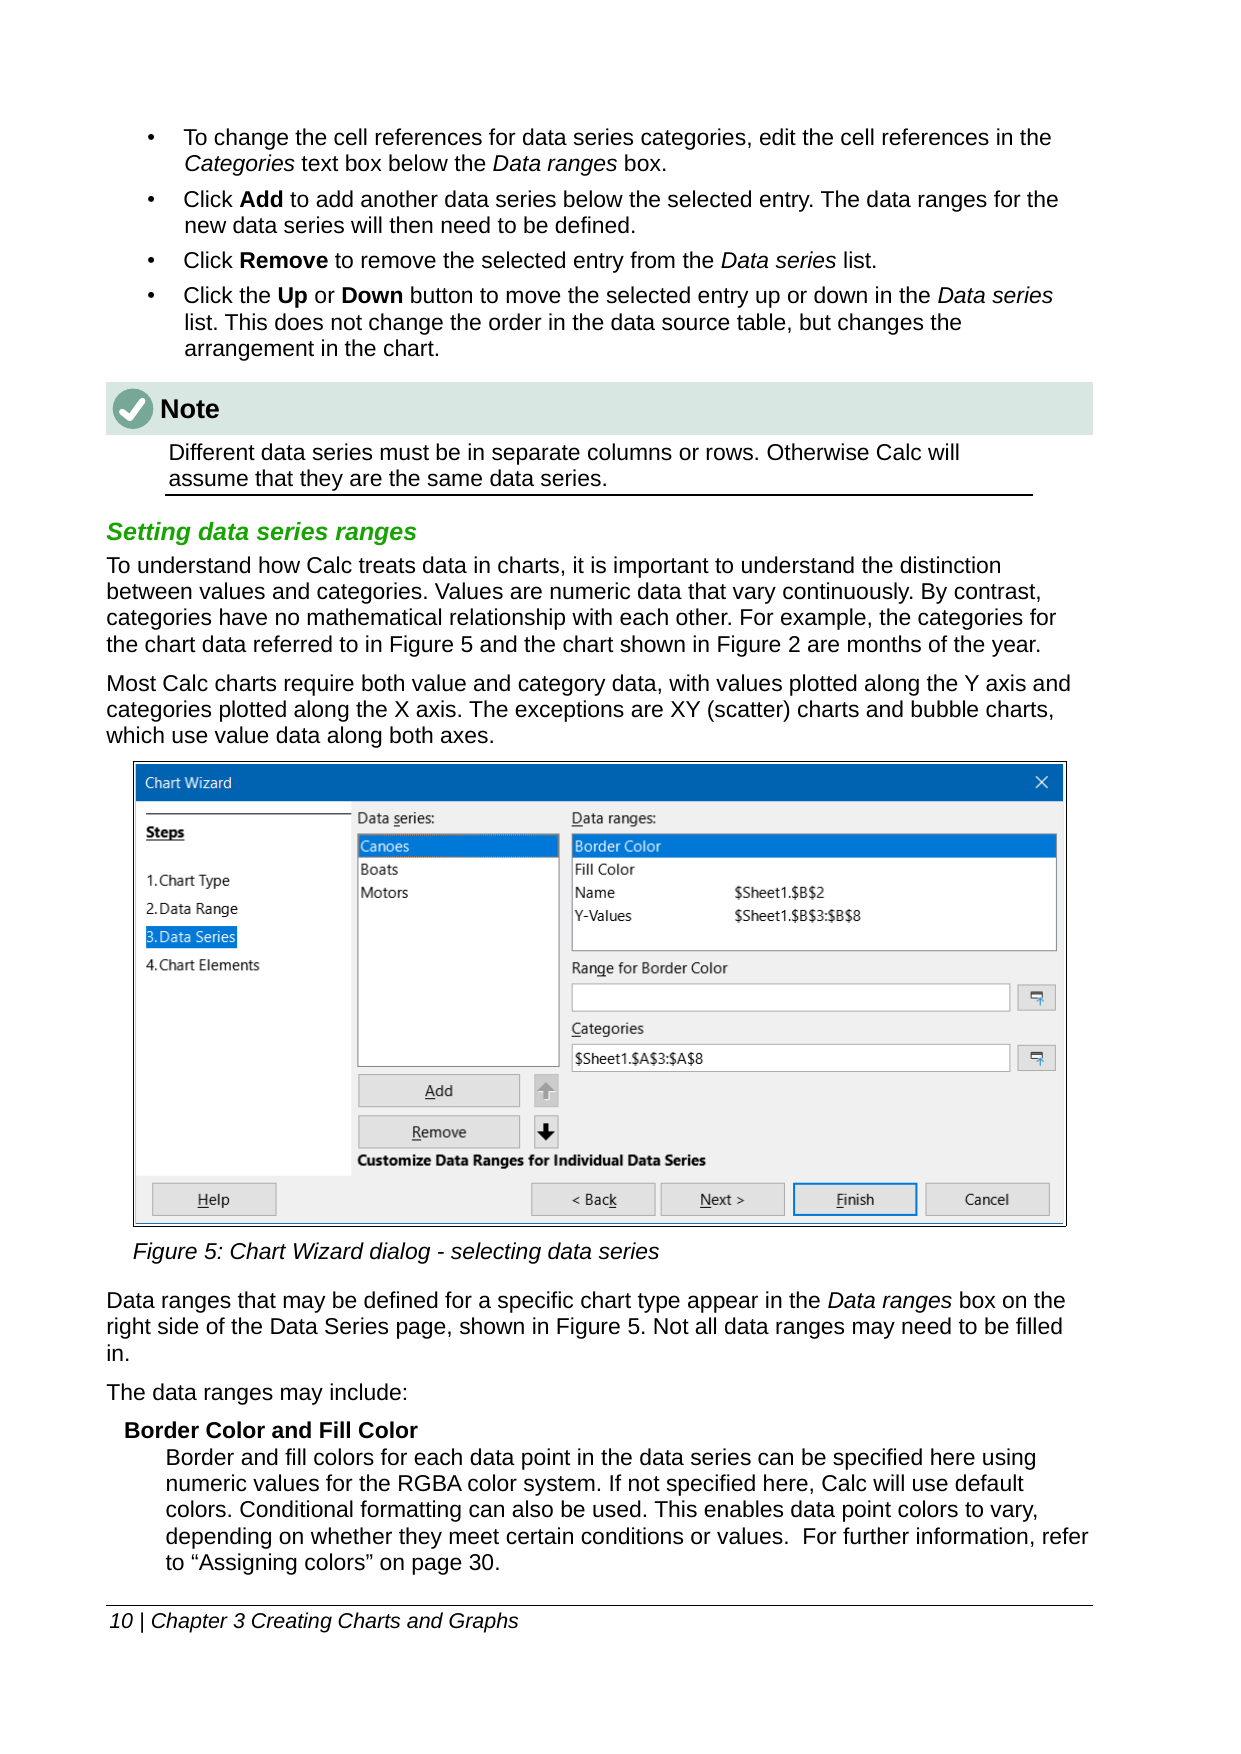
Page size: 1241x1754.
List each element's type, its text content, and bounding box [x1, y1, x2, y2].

text Different data series must be in separate columns or rows. Otherwise Calc will assume that they are the same data series. [165, 435, 1033, 494]
text Figure 5: Chart Wizard dialog - selecting data series [133, 1238, 1066, 1265]
list To change the cell references for data series categories, edit the cell references in the Categories text box below the Data ranges box. [144, 121, 1093, 177]
subtitle Note [106, 382, 1093, 435]
text Border Color and Fill Color [124, 1417, 1093, 1444]
text Data ranges that may be defined for a specific chart type appear in the Data ranges box on the right side of the Data Series page, shown in Figure 5. Not all data ranges may need to be filled in. [106, 1287, 1093, 1366]
text Border and fill colors for each data point in the data series can be specified here using numeric values for the RGBA color system. If not specified here, Calc will use default colors. Conditional formatting can also be used. This enables data point colors to vary, depending on whether they meet certain conditions or values. For further information, refer to “Assigning colors” on page 30. [165, 1444, 1093, 1575]
list Click Remove to remove the selected entry from the Data series list. [144, 244, 1093, 273]
picture [135, 764, 1064, 1224]
text Most Calc charts require both value and category data, with values plotted along the Y axis and categories plotted along the X axis. The exceptions are XY (scatter) charts and bubble charts, which use value data along both axes. [106, 669, 1093, 748]
text The data ranges may include: [106, 1378, 1093, 1405]
subtitle Setting data series ranges [106, 517, 1093, 546]
text To understand how Calc treats data in charts, it is important to understand the distinction between values and categories. Values are numeric data that vary continuously. By contrast, categories have no mathematical relationship with each other. For example, the categories for the chart data referred to in Figure 5 and the chart shown in Figure 2 are months of the year. [106, 552, 1093, 657]
list Click Add to add another data series below the selected entry. The data ranges for the new data series will then need to be defined. [144, 183, 1093, 238]
list Click the Up or Down button to move the selected entry up or down in the Data series list. This does not change the order in the data source table, but changes the arrangement in the chart. [144, 279, 1093, 364]
